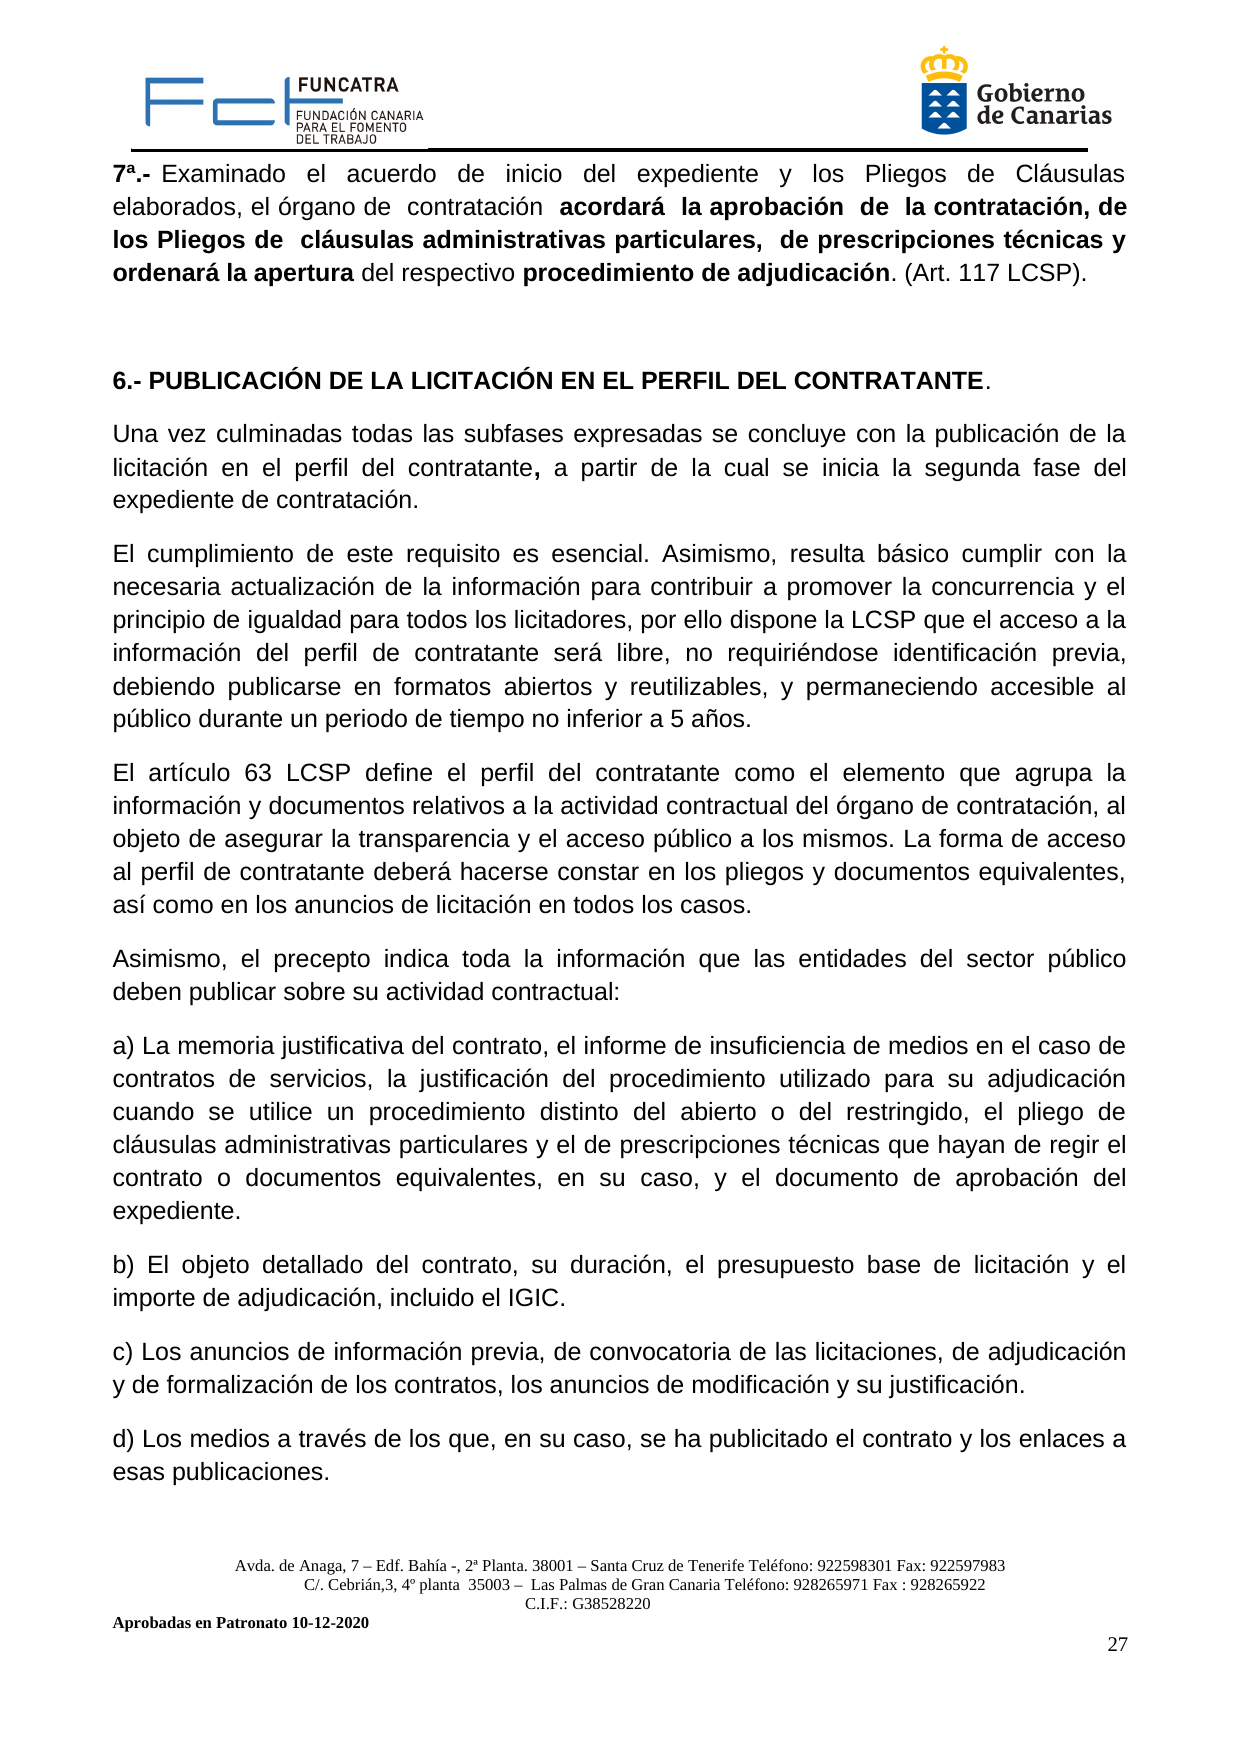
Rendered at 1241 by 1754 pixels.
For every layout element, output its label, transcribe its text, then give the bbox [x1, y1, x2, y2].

text El cumplimiento de este requisito es esencial. Asimismo, resulta básico cumplir con la necesaria actualización de la información para contribuir a promover la concurrencia y el principio de igualdad para todos los licitadores, por ello dispone la LCSP que el acceso a la información del perfil de contratante será libre, no requiriéndose identificación previa, debiendo publicarse en formatos abiertos y reutilizables, y permaneciendo accesible al público durante un periodo de tiempo no inferior a 5 años. [112, 539, 1128, 733]
text 6.- PUBLICACIÓN DE LA LICITACIÓN EN EL PERFIL DEL CONTRATANTE. [112, 366, 1128, 394]
text c) Los anuncios de información previa, de convocatoria de las licitaciones, de adjudicación y de formalización de los contratos, los anuncios de modificación y su justificación. [112, 1337, 1128, 1399]
text Una vez culminadas todas las subfases expresadas se concluye con la publicación de la licitación en el perfil del contratante, a partir de la cual se inicia la segunda fase del expediente de contratación. [112, 419, 1128, 514]
text 7ª.- Examinado el acuerdo de inicio del expediente y los Pliegos de Cláusulas elaborados, el órgano de contratación acordará la aprobación de la contratación, de los Pliegos de cláusulas administrativas particulares, de prescripciones técnicas y ordenará la apertura del respectivo procedimiento de adjudicación. (Art. 117 LCSP). [112, 159, 1128, 287]
text Asimismo, el precepto indica toda la información que las entidades del sector público deben publicar sobre su actividad contractual: [112, 944, 1128, 1006]
text El artículo 63 LCSP define el perfil del contratante como el elemento que agrupa la información y documentos relativos a la actividad contractual del órgano de contratación, al objeto de asegurar la transparencia y el acceso público a los mismos. La forma de acceso al perfil de contratante deberá hacerse constar en los pliegos y documentos equivalentes, así como en los anuncios de licitación en todos los casos. [112, 758, 1128, 919]
picture [131, 68, 429, 149]
text a) La memoria justificativa del contrato, el informe de insuficiencia de medios en el caso de contratos de servicios, la justificación del procedimiento utilizado para su adjudicación cuando se utilice un procedimiento distinto del abierto o del restringido, el pliego de cláusulas administrativas particulares y el de prescripciones técnicas que hayan de regir el contrato o documentos equivalentes, en su caso, y el documento de aprobación del expediente. [112, 1031, 1128, 1225]
picture [920, 46, 1112, 135]
text b) El objeto detallado del contrato, su duración, el presupuesto base de licitación y el importe de adjudicación, incluido el IGIC. [112, 1250, 1128, 1312]
text d) Los medios a través de los que, en su caso, se ha publicitado el contrato y los enlaces a esas publicaciones. [112, 1424, 1128, 1486]
